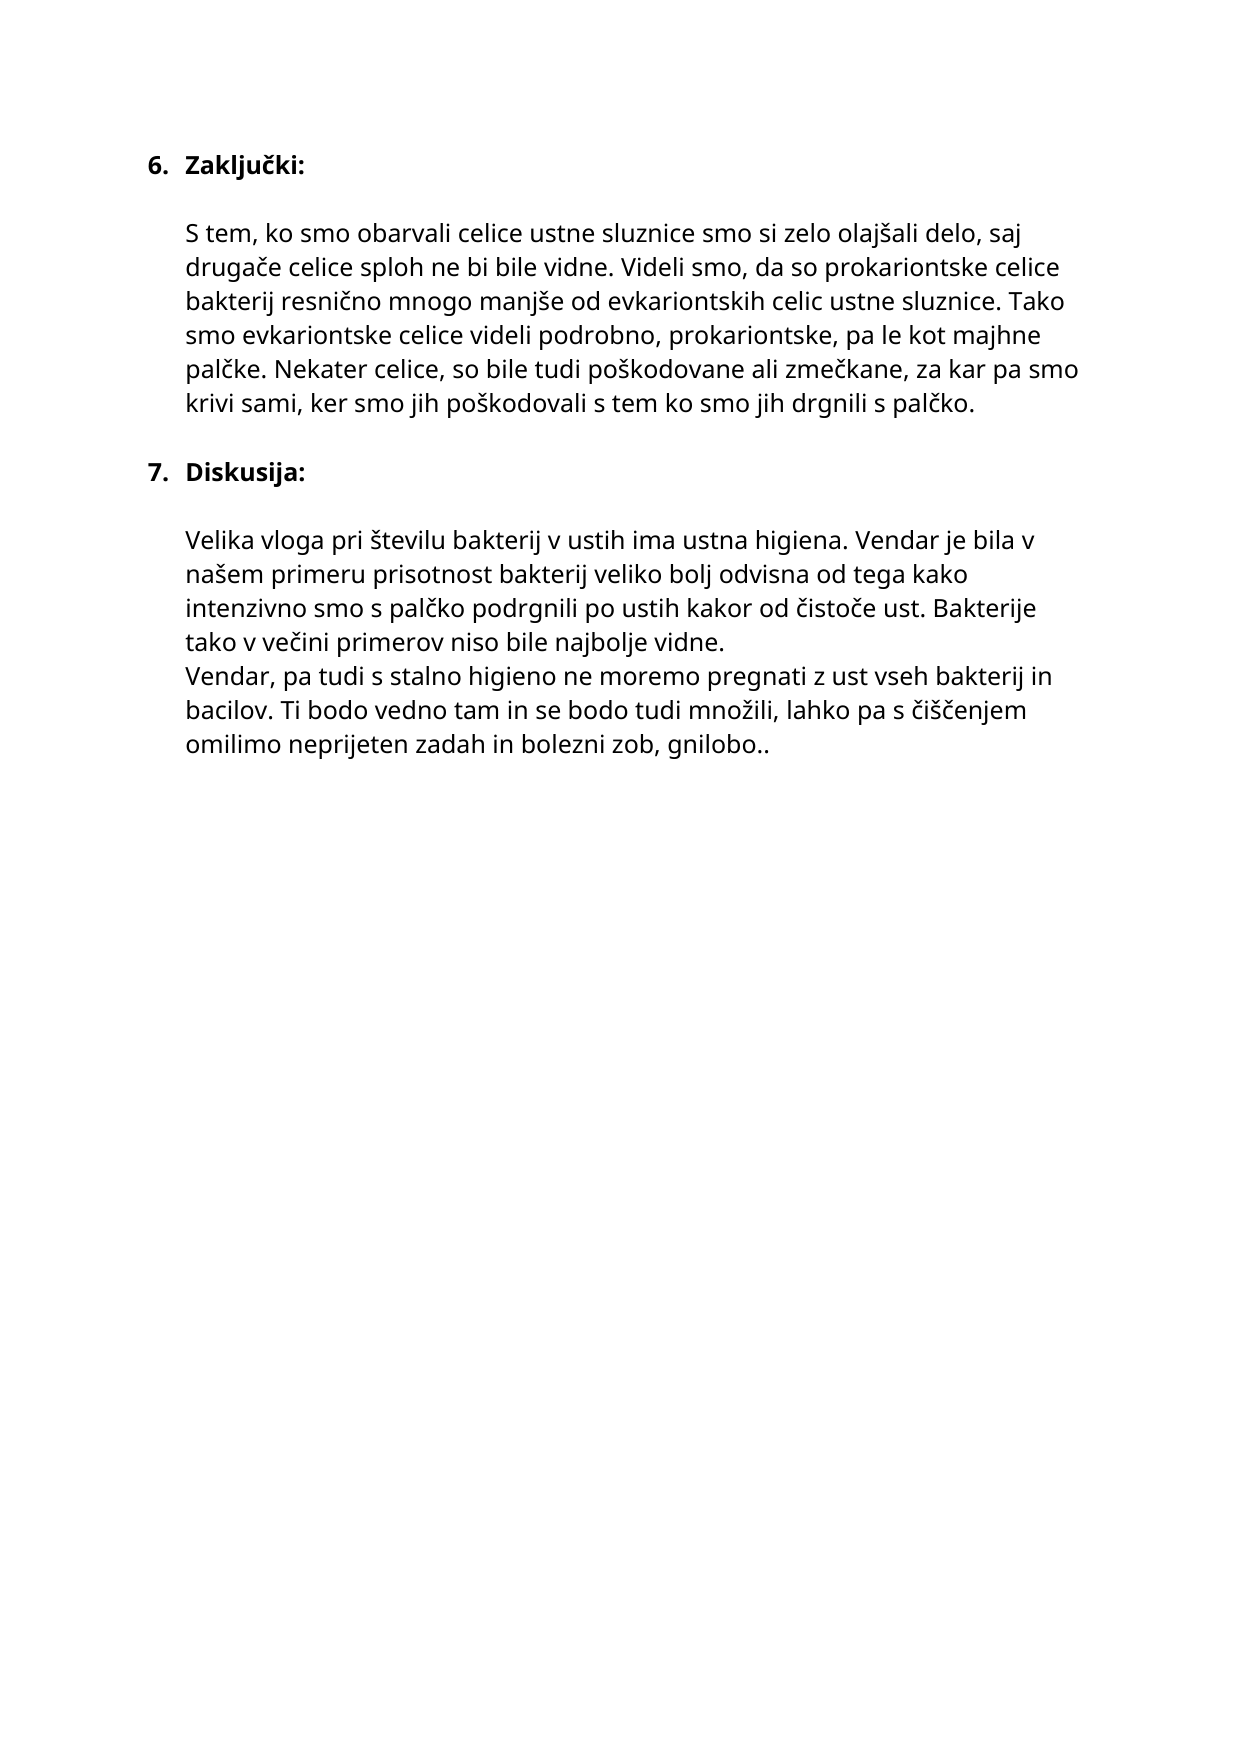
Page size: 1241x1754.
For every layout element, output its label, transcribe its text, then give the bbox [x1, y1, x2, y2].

text Vendar, pa tudi s stalno higieno ne moremo pregnati z ust vseh bakterij in bacilov. Ti bodo vedno tam in se bodo tudi množili, lahko pa s čiščenjem omilimo neprijeten zadah in bolezni zob, gnilobo.. [185, 658, 1093, 761]
text Velika vloga pri številu bakterij v ustih ima ustna higiena. Vendar je bila v našem primeru prisotnost bakterij veliko bolj odvisna od tega kako intenzivno smo s palčko podrgnili po ustih kakor od čistoče ust. Bakterije tako v večini primerov niso bile najbolje vidne. [185, 522, 1093, 658]
list Diskusija: [148, 454, 1093, 488]
text S tem, ko smo obarvali celice ustne sluznice smo si zelo olajšali delo, saj drugače celice sploh ne bi bile vidne. Videli smo, da so prokariontske celice bakterij resnično mnogo manjše od evkariontskih celic ustne sluznice. Tako smo evkariontske celice videli podrobno, prokariontske, pa le kot majhne palčke. Nekater celice, so bile tudi poškodovane ali zmečkane, za kar pa smo krivi sami, ker smo jih poškodovali s tem ko smo jih drgnili s palčko. [185, 216, 1093, 420]
list Zaključki: [148, 148, 1093, 182]
